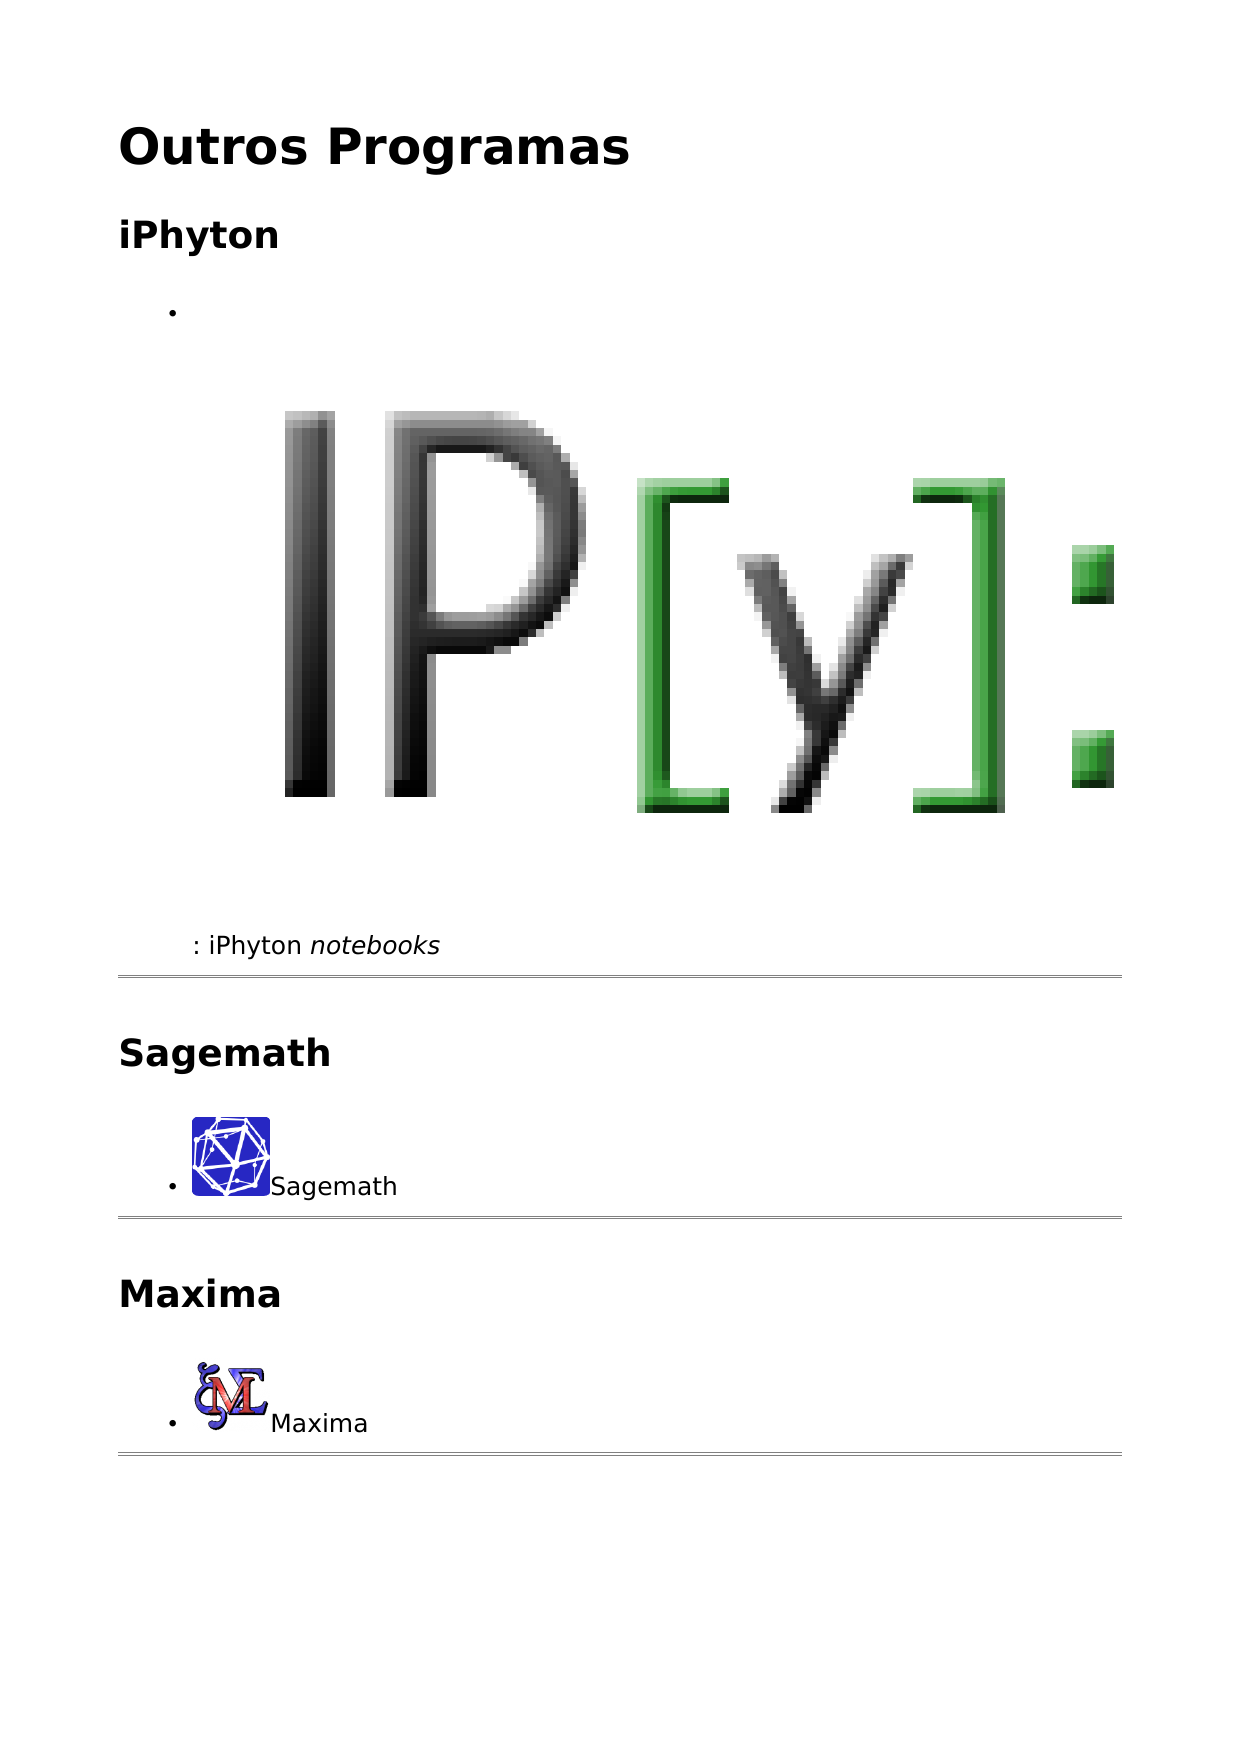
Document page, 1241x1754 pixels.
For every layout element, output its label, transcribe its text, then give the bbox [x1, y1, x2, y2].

list : iPhyton notebooks [177, 931, 1122, 960]
picture [192, 1358, 270, 1432]
subtitle Sagemath [118, 1031, 1122, 1075]
list Sagemath [177, 1117, 1122, 1201]
subtitle Outros Programas [118, 118, 1122, 176]
subtitle Maxima [118, 1272, 1122, 1316]
subtitle iPhyton [118, 214, 1122, 257]
picture [192, 1117, 270, 1196]
picture [168, 328, 1173, 931]
list [177, 299, 1122, 328]
list Maxima [177, 1358, 1122, 1438]
